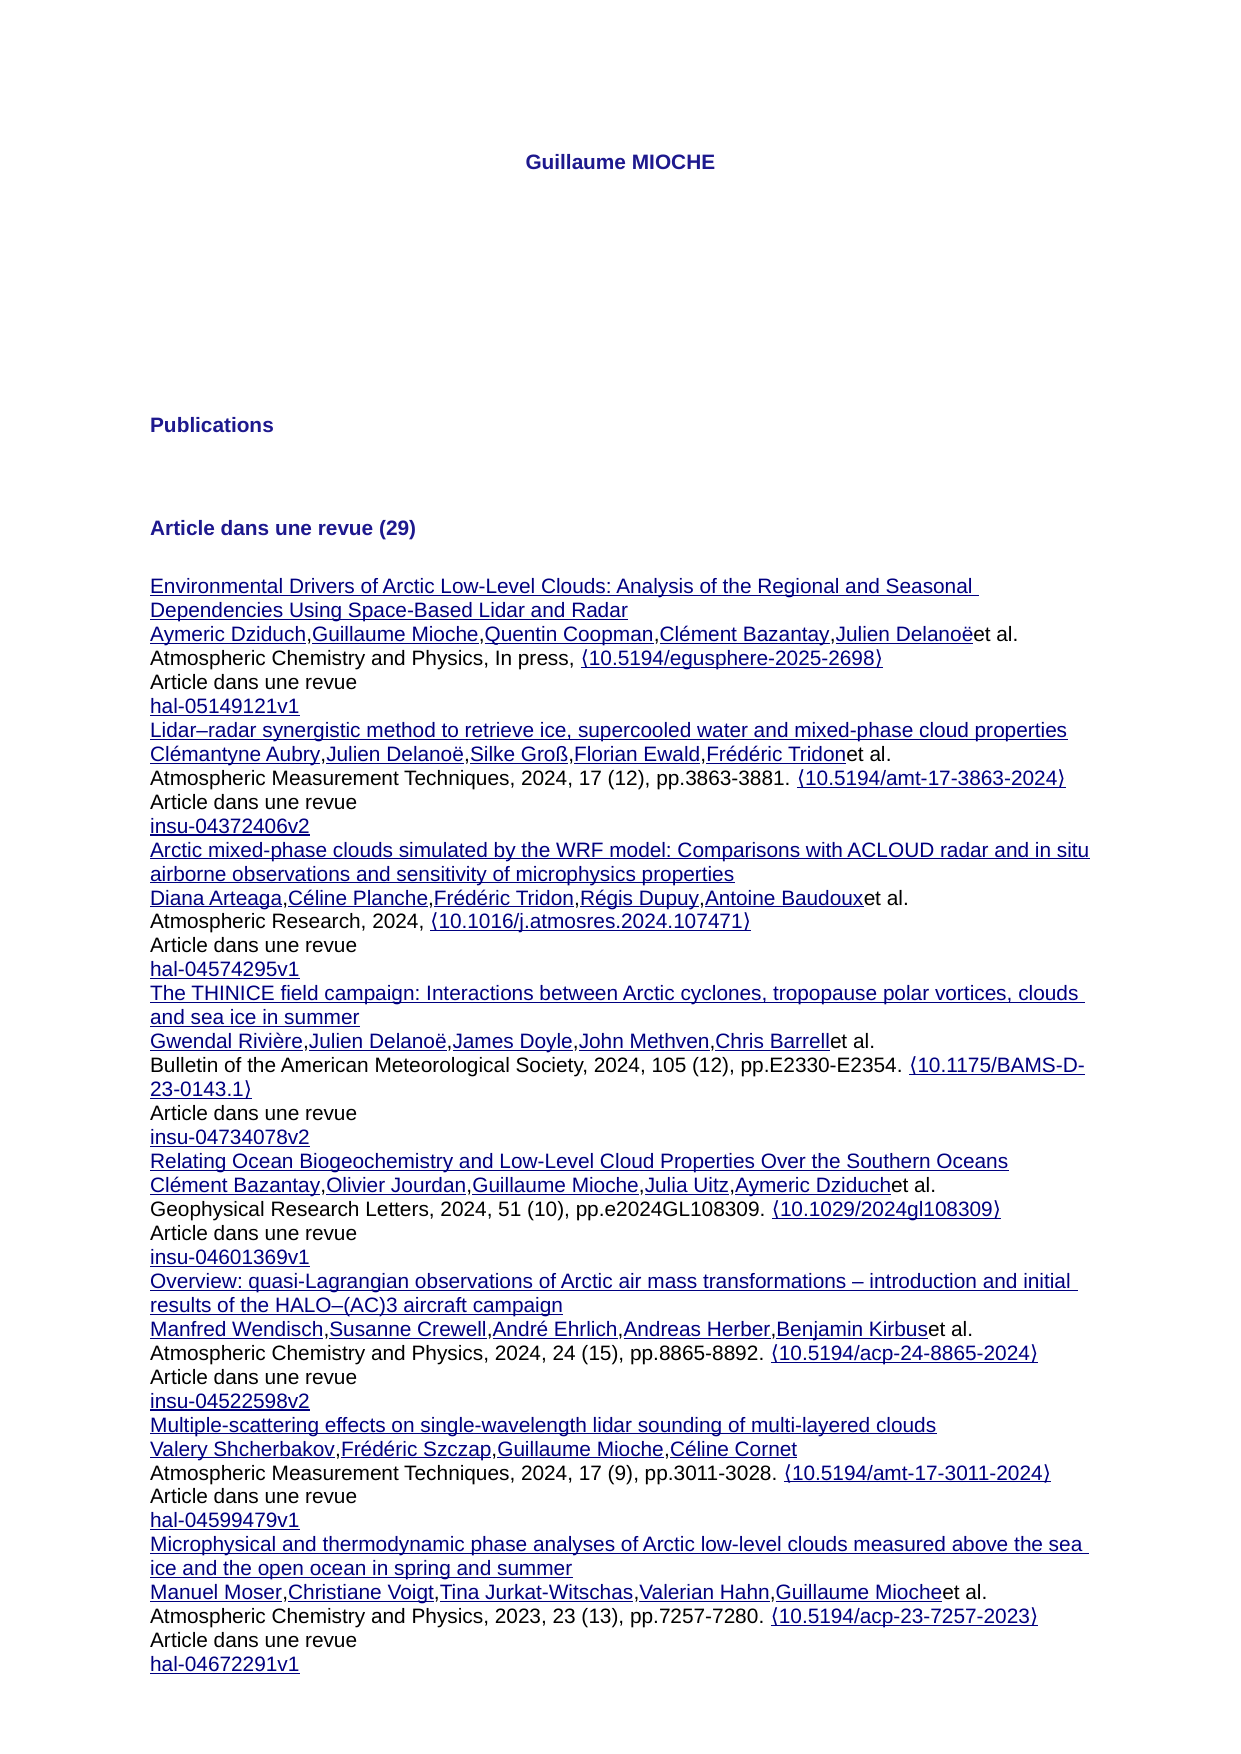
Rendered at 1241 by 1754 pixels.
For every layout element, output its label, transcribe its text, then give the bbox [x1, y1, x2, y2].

table_cell Overview: quasi-Lagrangian observations of Arctic air mass transformations – introduction and initial results of the HALO–(AC)3 aircraft campaign Manfred Wendisch,Susanne Crewell,André Ehrlich,Andreas Herber,Benjamin Kirbuset al. Atmospheric Chemistry and Physics, 2024, 24 (15), pp.8865-8892. ⟨10.5194/acp-24-8865-2024⟩ Article dans une revue insu-04522598v2 [150, 1269, 1090, 1412]
table_cell Arctic mixed-phase clouds simulated by the WRF model: Comparisons with ACLOUD radar and in situ [150, 838, 1090, 858]
table_header Environmental Drivers of Arctic Low-Level Clouds: Analysis of the Regional and Seasonal Dependencies Using Space-Based Lidar and Radar Aymeric Dziduch,Guillaume Mioche,Quentin Coopman,Clément Bazantay,Julien Delanoëet al. Atmospheric Chemistry and Physics, In press, ⟨10.5194/egusphere-2025-2698⟩ Article dans une revue hal-05149121v1 [150, 574, 1090, 718]
subtitle Article dans une revue (29) [150, 516, 1090, 539]
table_cell Lidar–radar synergistic method to retrieve ice, supercooled water and mixed-phase cloud properties Clémantyne Aubry,Julien Delanoë,Silke Groß,Florian Ewald,Frédéric Tridonet al. Atmospheric Measurement Techniques, 2024, 17 (12), pp.3863-3881. ⟨10.5194/amt-17-3863-2024⟩ Article dans une revue insu-04372406v2 [150, 718, 1090, 837]
subtitle Publications [150, 412, 1090, 436]
table_cell Multiple-scattering effects on single-wavelength lidar sounding of multi-layered clouds Valery Shcherbakov,Frédéric Szczap,Guillaume Mioche,Céline Cornet Atmospheric Measurement Techniques, 2024, 17 (9), pp.3011-3028. ⟨10.5194/amt-17-3011-2024⟩ Article dans une revue hal-04599479v1 [150, 1413, 1090, 1532]
table_cell airborne observations and sensitivity of microphysics properties Diana Arteaga,Céline Planche,Frédéric Tridon,Régis Dupuy,Antoine Baudouxet al. Atmospheric Research, 2024, ⟨10.1016/j.atmosres.2024.107471⟩ Article dans une revue hal-04574295v1 [150, 859, 1090, 981]
subtitle Guillaume MIOCHE [150, 150, 1090, 174]
table_cell The THINICE field campaign: Interactions between Arctic cyclones, tropopause polar vortices, clouds and sea ice in summer Gwendal Rivière,Julien Delanoë,James Doyle,John Methven,Chris Barrellet al. Bulletin of the American Meteorological Society, 2024, 105 (12), pp.E2330-E2354. ⟨10.1175/BAMS-D-23-0143.1⟩ Article dans une revue insu-04734078v2 [150, 981, 1090, 1149]
table_cell Relating Ocean Biogeochemistry and Low‐Level Cloud Properties Over the Southern Oceans Clément Bazantay,Olivier Jourdan,Guillaume Mioche,Julia Uitz,Aymeric Dziduchet al. Geophysical Research Letters, 2024, 51 (10), pp.e2024GL108309. ⟨10.1029/2024gl108309⟩ Article dans une revue insu-04601369v1 [150, 1149, 1090, 1269]
table_cell Microphysical and thermodynamic phase analyses of Arctic low-level clouds measured above the sea ice and the open ocean in spring and summer Manuel Moser,Christiane Voigt,Tina Jurkat-Witschas,Valerian Hahn,Guillaume Miocheet al. Atmospheric Chemistry and Physics, 2023, 23 (13), pp.7257-7280. ⟨10.5194/acp-23-7257-2023⟩ Article dans une revue hal-04672291v1 [150, 1532, 1090, 1676]
